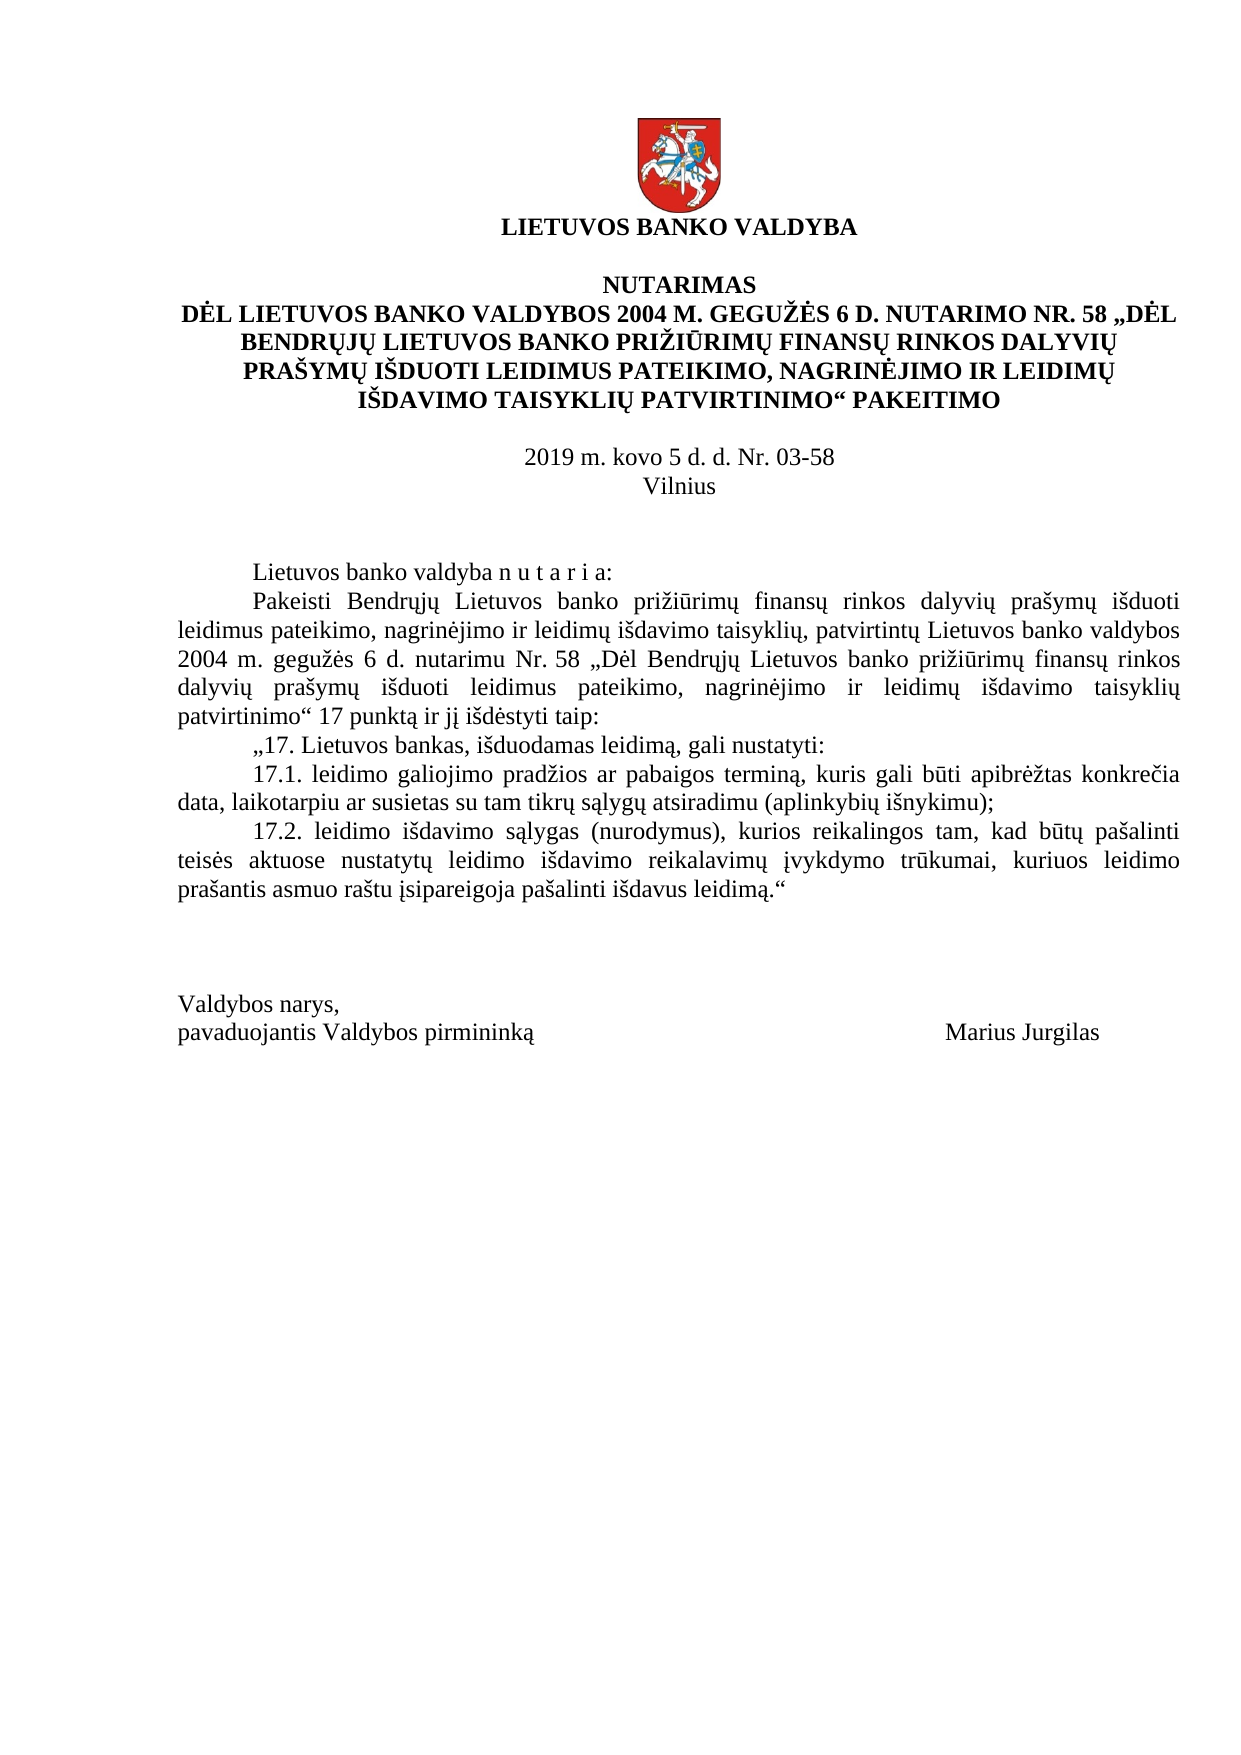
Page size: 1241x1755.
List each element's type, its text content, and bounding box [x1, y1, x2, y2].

text 17.2. leidimo išdavimo sąlygas (nurodymus), kurios reikalingos tam, kad būtų pašalinti teisės aktuose nustatytų leidimo išdavimo reikalavimų įvykdymo trūkumai, kuriuos leidimo prašantis asmuo raštu įsipareigoja pašalinti išdavus leidimą.“ [177, 816, 1181, 902]
text pavaduojantis Valdybos pirmininką Marius Jurgilas [177, 1017, 1181, 1046]
text NUTARIMAS [177, 270, 1181, 299]
text Pakeisti Bendrųjų Lietuvos banko prižiūrimų finansų rinkos dalyvių prašymų išduoti leidimus pateikimo, nagrinėjimo ir leidimų išdavimo taisyklių, patvirtintų Lietuvos banko valdybos 2004 m. gegužės 6 d. nutarimu Nr. 58 „Dėl Bendrųjų Lietuvos banko prižiūrimų finansų rinkos dalyvių prašymų išduoti leidimus pateikimo, nagrinėjimo ir leidimų išdavimo taisyklių patvirtinimo“ 17 punktą ir jį išdėstyti taip: [177, 586, 1181, 730]
text Lietuvos banko valdyba n u t a r i a: [177, 557, 1181, 586]
text LIETUVOS BANKO VALDYBA [177, 212, 1181, 241]
text 17.1. leidimo galiojimo pradžios ar pabaigos terminą, kuris gali būti apibrėžtas konkrečia data, laikotarpiu ar susietas su tam tikrų sąlygų atsiradimu (aplinkybių išnykimu); [177, 759, 1181, 816]
text 2019 m. kovo 5 d. d. Nr. 03-58 [177, 442, 1181, 471]
text Valdybos narys, [177, 989, 1181, 1017]
text „17. Lietuvos bankas, išduodamas leidimą, gali nustatyti: [177, 730, 1181, 759]
text Vilnius [177, 471, 1181, 500]
text DĖL LIETUVOS BANKO VALDYBOS 2004 M. GEGUŽĖS 6 D. NUTARIMO NR. 58 „DĖL BENDRŲJŲ LIETUVOS BANKO PRIŽIŪRIMŲ FINANSŲ RINKOS DALYVIŲ PRAŠYMŲ IŠDUOTI LEIDIMUS PATEIKIMO, NAGRINĖJIMO IR LEIDIMŲ IŠDAVIMO TAISYKLIŲ PATVIRTINIMO“ PAKEITIMO [177, 299, 1181, 414]
